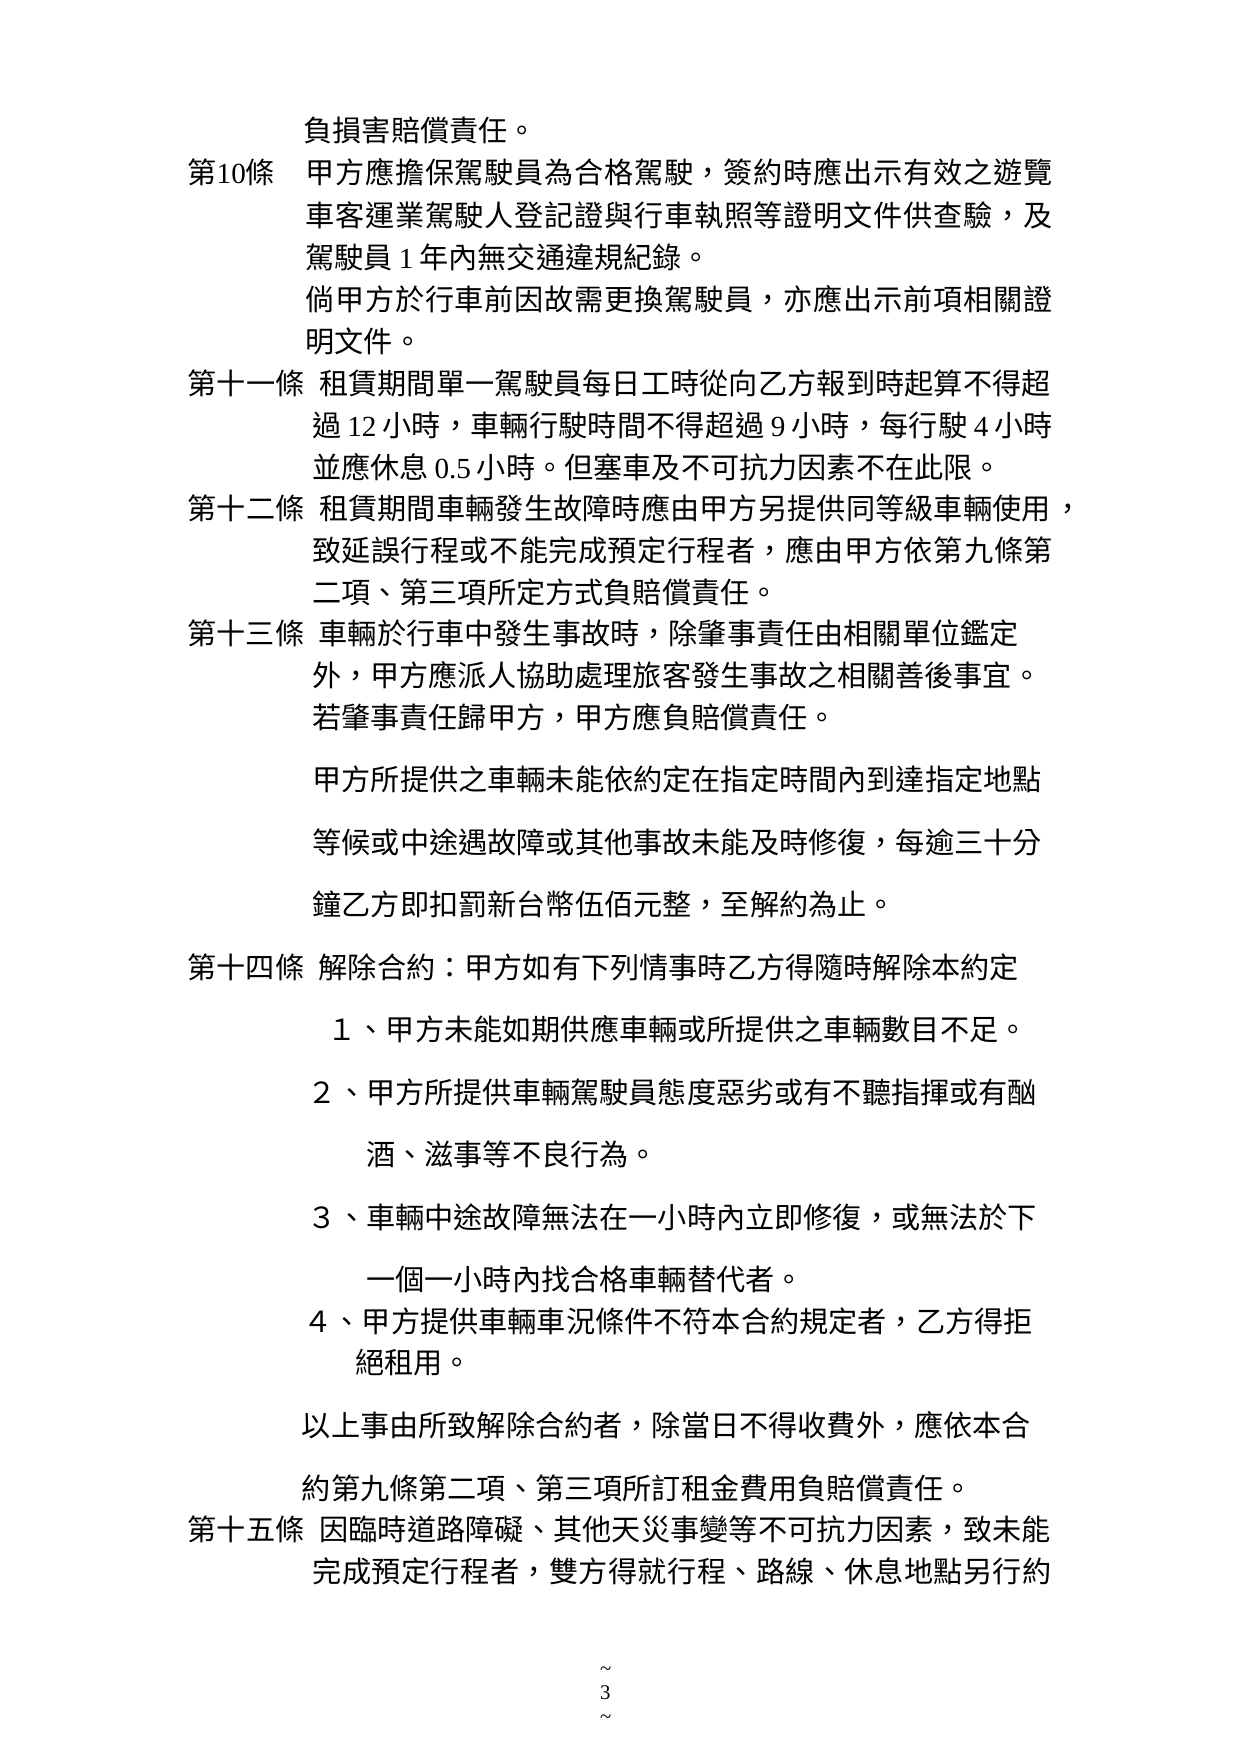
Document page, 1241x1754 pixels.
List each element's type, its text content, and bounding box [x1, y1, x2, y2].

text 第十二條 租賃期間車輛發生故障時應由甲方另提供同等級車輛使用，致延誤行程或不能完成預定行程者，應由甲方依第九條第二項、第三項所定方式負賠償責任。 [187, 486, 1053, 611]
text 第十五條 因臨時道路障礙、其他天災事變等不可抗力因素，致未能完成預定行程者，雙方得就行程、路線、休息地點另行約 [187, 1507, 1053, 1591]
text 第十一條 租賃期間單一駕駛員每日工時從向乙方報到時起算不得超過12小時，車輛行駛時間不得超過9小時，每行駛4小時並應休息0.5小時。但塞車及不可抗力因素不在此限。 [187, 361, 1053, 486]
text ３、車輛中途故障無法在一小時內立即修復，或無法於下一個一小時內找合格車輛替代者。 [308, 1174, 1053, 1299]
text 倘甲方於行車前因故需更換駕駛員，亦應出示前項相關證明文件。 [305, 277, 1053, 361]
text 以上事由所致解除合約者，除當日不得收費外，應依本合約第九條第二項、第三項所訂租金費用負賠償責任。 [302, 1382, 1053, 1507]
text 第十四條 解除合約：甲方如有下列情事時乙方得隨時解除本約定 [187, 924, 1053, 986]
text 負損害賠償責任。 [303, 108, 1053, 150]
text ４、甲方提供車輛車況條件不符本合約規定者，乙方得拒絕租用。 [303, 1299, 1053, 1382]
text ２、甲方所提供車輛駕駛員態度惡劣或有不聽指揮或有酗酒、滋事等不良行為。 [308, 1049, 1053, 1174]
text 第十三條 車輛於行車中發生事故時，除肇事責任由相關單位鑑定外，甲方應派人協助處理旅客發生事故之相關善後事宜。若肇事責任歸甲方，甲方應負賠償責任。 [187, 611, 1053, 736]
text 甲方所提供之車輛未能依約定在指定時間內到達指定地點等候或中途遇故障或其他事故未能及時修復，每逾三十分鐘乙方即扣罰新台幣伍佰元整，至解約為止。 [312, 736, 1053, 924]
list 甲方應擔保駕駛員為合格駕駛，簽約時應出示有效之遊覽車客運業駕駛人登記證與行車執照等證明文件供查驗，及駕駛員1年內無交通違規紀錄。 [187, 150, 1053, 277]
text １、甲方未能如期供應車輛或所提供之車輛數目不足。 [187, 986, 1053, 1049]
